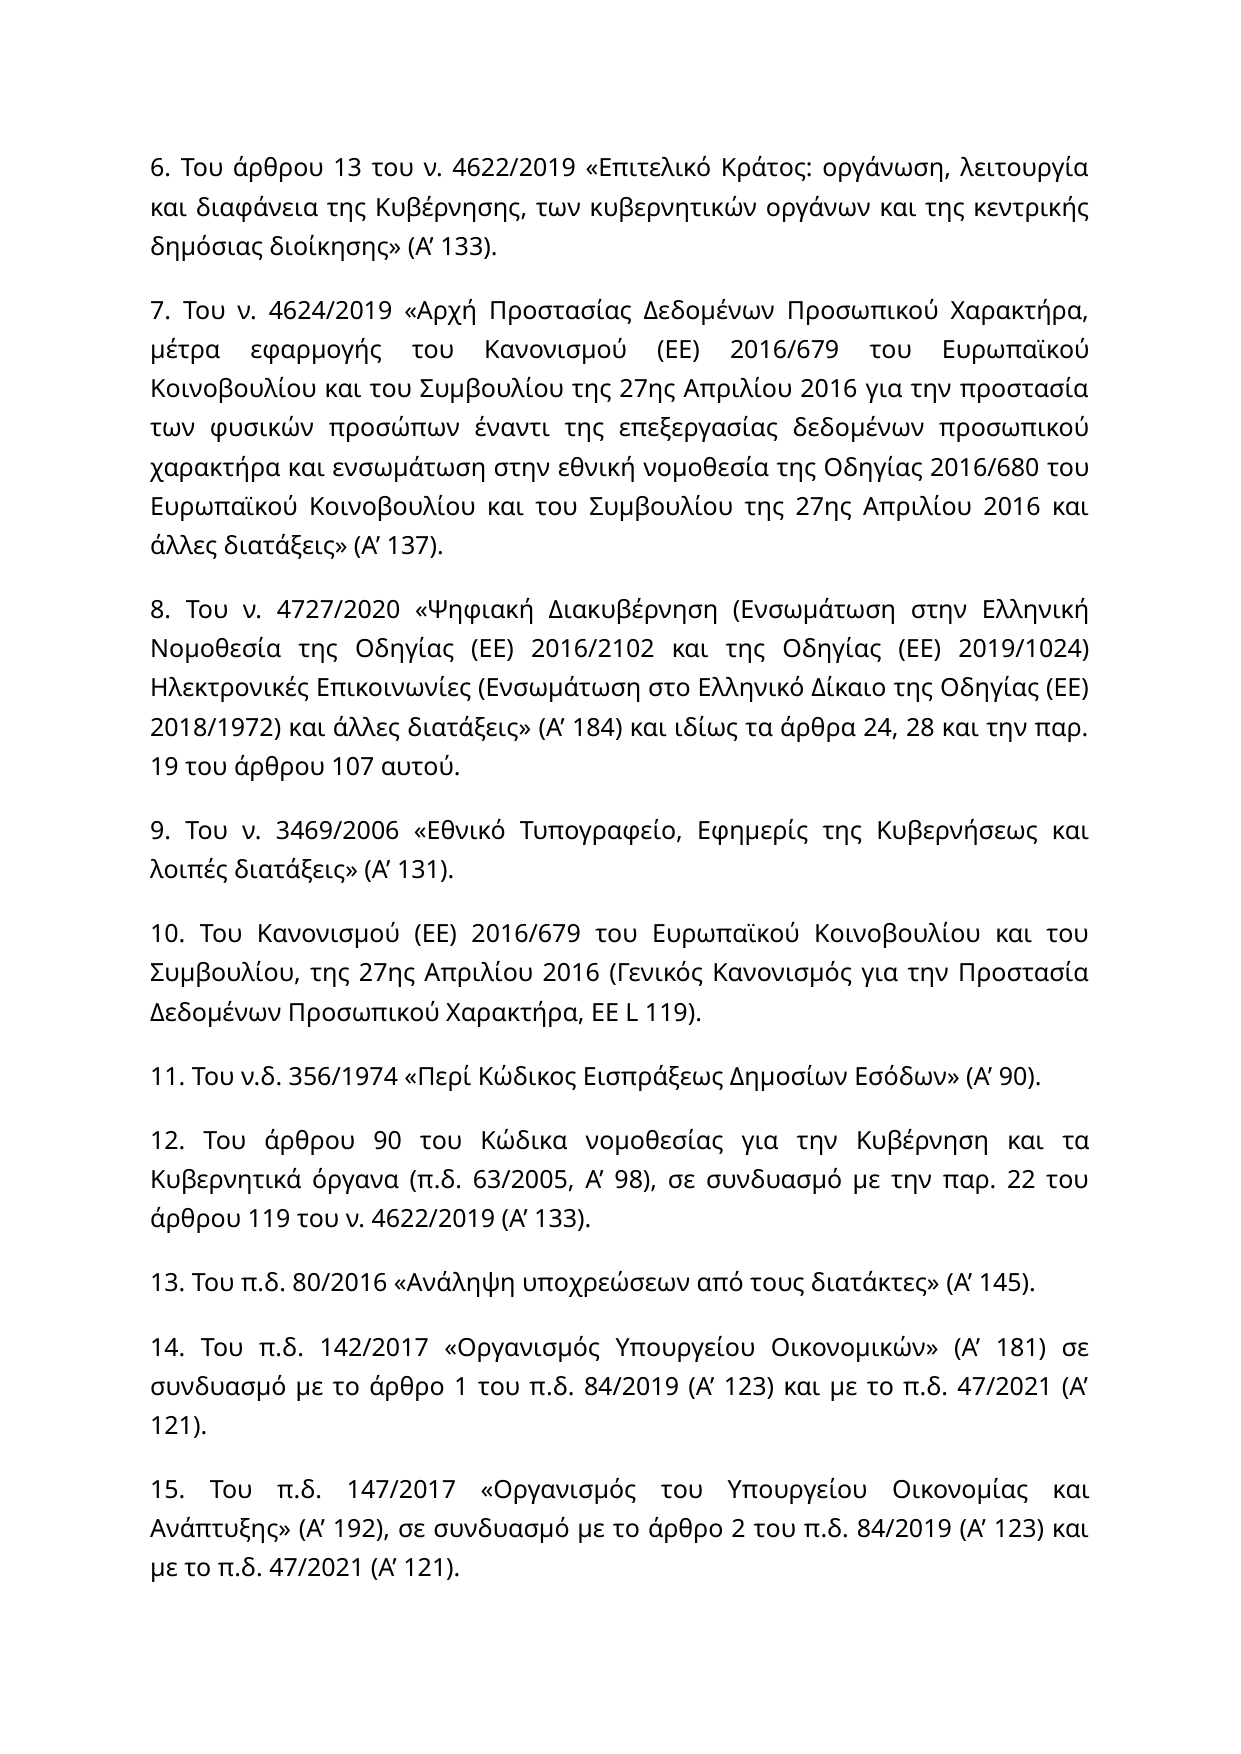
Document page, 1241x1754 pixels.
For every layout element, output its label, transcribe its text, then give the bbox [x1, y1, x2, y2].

text 6. Του άρθρου 13 του ν. 4622/2019 «Επιτελικό Κράτος: οργάνωση, λειτουργία και διαφάνεια της Κυβέρνησης, των κυβερνητικών οργάνων και της κεντρικής δημόσιας διοίκησης» (Α’ 133). [150, 150, 1090, 262]
text 12. Του άρθρου 90 του Κώδικα νομοθεσίας για την Κυβέρνηση και τα Κυβερνητικά όργανα (π.δ. 63/2005, Α’ 98), σε συνδυασμό με την παρ. 22 του άρθρου 119 του ν. 4622/2019 (Α’ 133). [150, 1122, 1090, 1235]
text 9. Του ν. 3469/2006 «Εθνικό Τυπογραφείο, Εφημερίς της Κυβερνήσεως και λοιπές διατάξεις» (Α’ 131). [150, 812, 1090, 886]
text 10. Του Κανονισμού (ΕΕ) 2016/679 του Ευρωπαϊκού Κοινοβουλίου και του Συμβουλίου, της 27ης Απριλίου 2016 (Γενικός Κανονισμός για την Προστασία Δεδομένων Προσωπικού Χαρακτήρα, ΕΕ L 119). [150, 916, 1090, 1028]
text 7. Του ν. 4624/2019 «Αρχή Προστασίας Δεδομένων Προσωπικού Χαρακτήρα, μέτρα εφαρμογής του Κανονισμού (ΕΕ) 2016/679 του Ευρωπαϊκού Κοινοβουλίου και του Συμβουλίου της 27ης Απριλίου 2016 για την προστασία των φυσικών προσώπων έναντι της επεξεργασίας δεδομένων προσωπικού χαρακτήρα και ενσωμάτωση στην εθνική νομοθεσία της Οδηγίας 2016/680 του Ευρωπαϊκού Κοινοβουλίου και του Συμβουλίου της 27ης Απριλίου 2016 και άλλες διατάξεις» (Α’ 137). [150, 292, 1090, 562]
text 11. Του ν.δ. 356/1974 «Περί Κώδικος Εισπράξεως Δημοσίων Εσόδων» (Α’ 90). [150, 1058, 1090, 1092]
text 8. Του ν. 4727/2020 «Ψηφιακή Διακυβέρνηση (Ενσωμάτωση στην Ελληνική Νομοθεσία της Οδηγίας (ΕΕ) 2016/2102 και της Οδηγίας (ΕΕ) 2019/1024) Ηλεκτρονικές Επικοινωνίες (Ενσωμάτωση στο Ελληνικό Δίκαιο της Οδηγίας (ΕΕ) 2018/1972) και άλλες διατάξεις» (Α’ 184) και ιδίως τα άρθρα 24, 28 και την παρ. 19 του άρθρου 107 αυτού. [150, 592, 1090, 782]
text 14. Του π.δ. 142/2017 «Οργανισμός Υπουργείου Οικονομικών» (Α’ 181) σε συνδυασμό με το άρθρο 1 του π.δ. 84/2019 (Α’ 123) και με το π.δ. 47/2021 (Α’ 121). [150, 1329, 1090, 1442]
text 13. Του π.δ. 80/2016 «Ανάληψη υποχρεώσεων από τους διατάκτες» (Α’ 145). [150, 1265, 1090, 1299]
text 15. Του π.δ. 147/2017 «Οργανισμός του Υπουργείου Οικονομίας και Ανάπτυξης» (Α’ 192), σε συνδυασμό με το άρθρο 2 του π.δ. 84/2019 (Α’ 123) και με το π.δ. 47/2021 (Α’ 121). [150, 1472, 1090, 1584]
